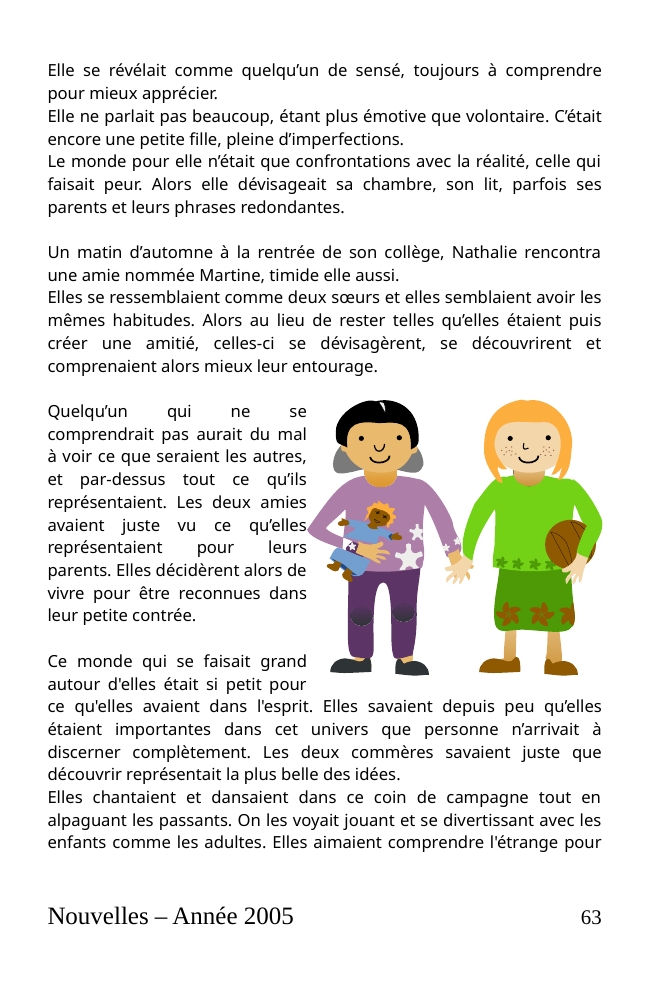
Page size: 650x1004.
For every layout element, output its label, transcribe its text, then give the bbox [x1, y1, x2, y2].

text Ce monde qui se faisait grand autour d'elles était si petit pour ce qu'elles avaient dans l'esprit. Elles savaient depuis peu qu’elles étaient importantes dans cet univers que personne n’arrivait à discerner complètement. Les deux commères savaient juste que découvrir représentait la plus belle des idées. [47, 649, 602, 786]
text [540, 400, 602, 517]
text Quelqu’un qui ne se comprendrait pas aurait du mal à voir ce que seraient les autres, et par-dessus tout ce qu’ils représentaient. Les deux amies avaient juste vu ce qu’elles représentaient pour leurs parents. Elles décidèrent alors de vivre pour être reconnues dans leur petite contrée. [47, 400, 366, 627]
text Un matin d’automne à la rentrée de son collège, Nathalie rencontra une amie nommée Martine, timide elle aussi. [47, 241, 602, 286]
text Elles se ressemblaient comme deux sœurs et elles semblaient avoir les mêmes habitudes. Alors au lieu de rester telles qu’elles étaient puis créer une amitié, celles-ci se dévisagèrent, se découvrirent et comprenaient alors mieux leur entourage. [47, 286, 602, 377]
text Elle ne parlait pas beaucoup, étant plus émotive que volontaire. C’était encore une petite fille, pleine d’imperfections. [47, 104, 602, 150]
text [417, 507, 499, 627]
text Elle se révélait comme quelqu’un de sensé, toujours à comprendre pour mieux apprécier. [47, 59, 602, 104]
text [393, 400, 515, 539]
text Elles chantaient et dansaient dans ce coin de campagne tout en alpaguant les passants. On les voyait jouant et se divertissant avec les enfants comme les adultes. Elles aimaient comprendre l'étrange pour [47, 786, 602, 854]
text Le monde pour elle n’était que confrontations avec la réalité, celle qui faisait peur. Alors elle dévisageait sa chambre, son lit, parfois ses parents et leurs phrases redondantes. [47, 150, 602, 218]
